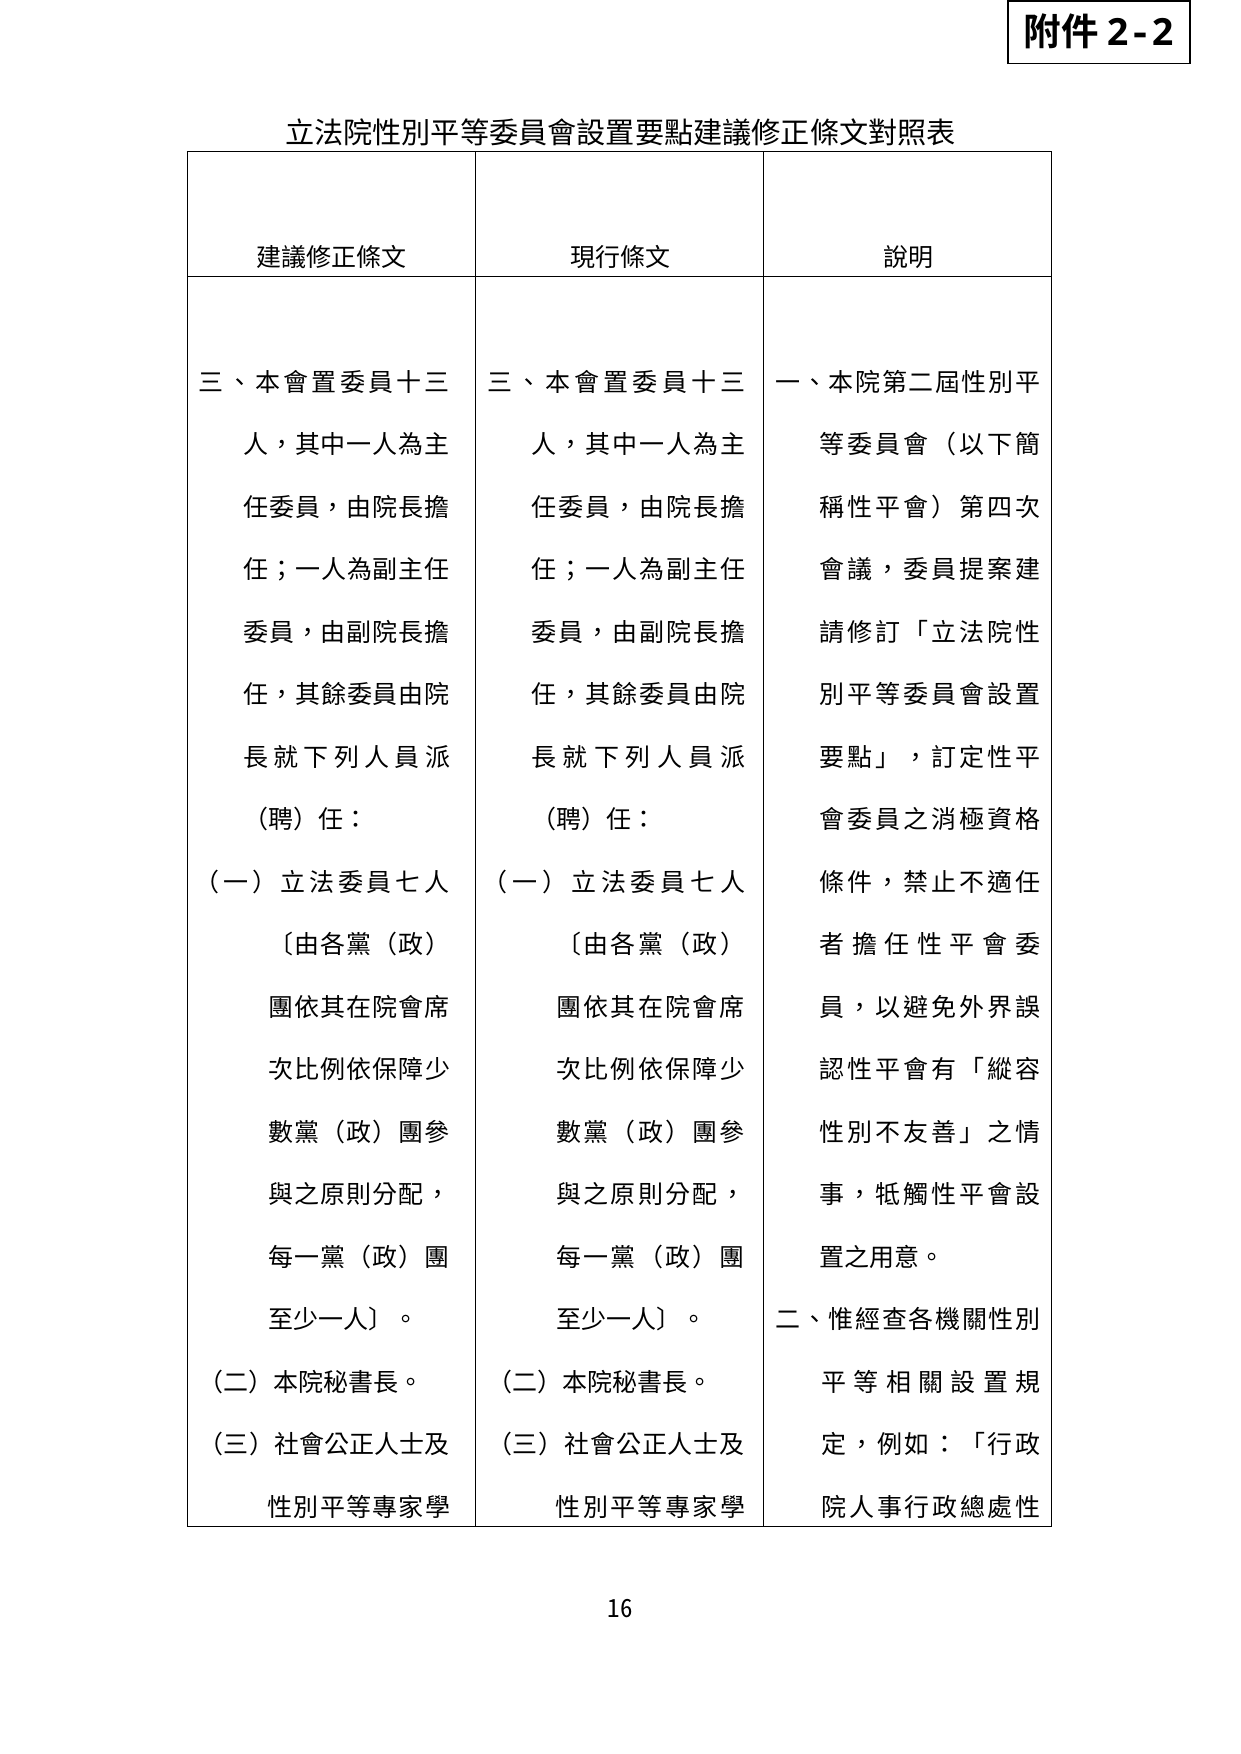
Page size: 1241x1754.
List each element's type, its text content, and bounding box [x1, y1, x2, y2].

text 附件2-2 [1024, 9, 1174, 55]
table_header 現行條文 [476, 152, 763, 276]
table_cell 三、本會置委員十三人，其中一人為主任委員，由院長擔任；一人為副主任委員，由副院長擔任，其餘委員由院長就下列人員派（聘）任： （一）立法委員七人〔由各黨（政）團依其在院會席次比例依保障少數黨（政）團參與之原則分配，每一黨（政）團至少一人〕。 （二）本院秘書長。 （三）社會公正人士及性別平等專家學 [476, 277, 763, 1526]
table_header 說明 [764, 152, 1051, 276]
text 立法院性別平等委員會設置要點建議修正條文對照表 [187, 89, 1053, 151]
text [1009, 2, 1189, 63]
table_header 建議修正條文 [188, 152, 475, 276]
table_cell 三、本會置委員十三人，其中一人為主任委員，由院長擔任；一人為副主任委員，由副院長擔任，其餘委員由院長就下列人員派（聘）任： （一）立法委員七人〔由各黨（政）團依其在院會席次比例依保障少數黨（政）團參與之原則分配，每一黨（政）團至少一人〕。 （二）本院秘書長。 （三）社會公正人士及性別平等專家學 [188, 277, 475, 1526]
table_cell 一、本院第二屆性別平等委員會（以下簡稱性平會）第四次會議，委員提案建請修訂「立法院性別平等委員會設置要點」，訂定性平會委員之消極資格條件，禁止不適任者擔任性平會委員，以避免外界誤認性平會有「縱容性別不友善」之情事，牴觸性平會設置之用意。 二、惟經查各機關性別平等相關設置規定，例如：「行政院人事行政總處性 [764, 277, 1051, 1526]
